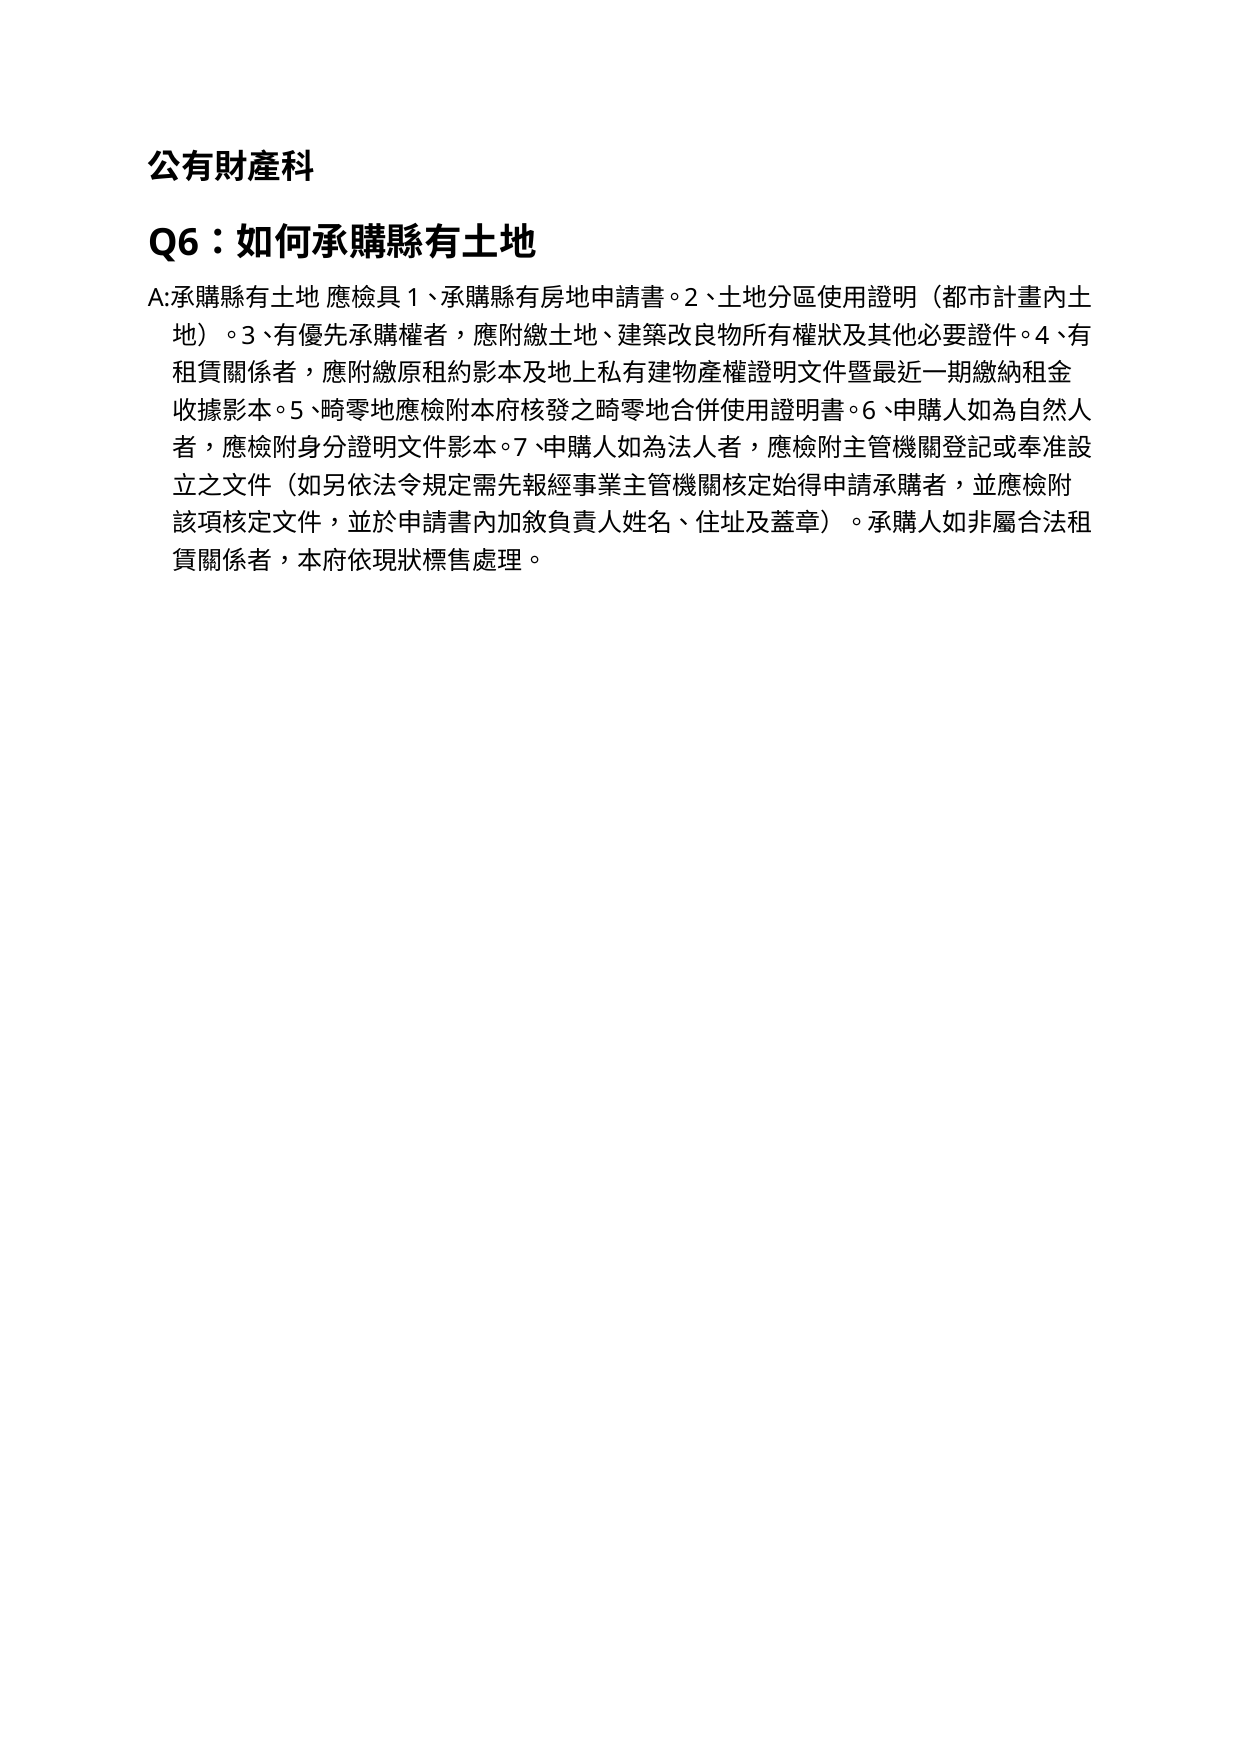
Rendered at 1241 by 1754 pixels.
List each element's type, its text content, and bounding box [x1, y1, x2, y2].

text 公有財產科 [148, 127, 1092, 202]
text A:承購縣有土地 應檢具1、承購縣有房地申請書。2、土地分區使用證明（都市計畫內土地）。3、有優先承購權者，應附繳土地、建築改良物所有權狀及其他必要證件。4、有租賃關係者，應附繳原租約影本及地上私有建物產權證明文件暨最近一期繳納租金收據影本。5、畸零地應檢附本府核發之畸零地合併使用證明書。6、申購人如為自然人者，應檢附身分證明文件影本。7、申購人如為法人者，應檢附主管機關登記或奉准設立之文件（如另依法令規定需先報經事業主管機關核定始得申請承購者，並應檢附該項核定文件，並於申請書內加敘負責人姓名、住址及蓋章）。承購人如非屬合法租賃關係者，本府依現狀標售處理。 [148, 277, 1092, 577]
text Q6：如何承購縣有土地 [148, 202, 1092, 277]
